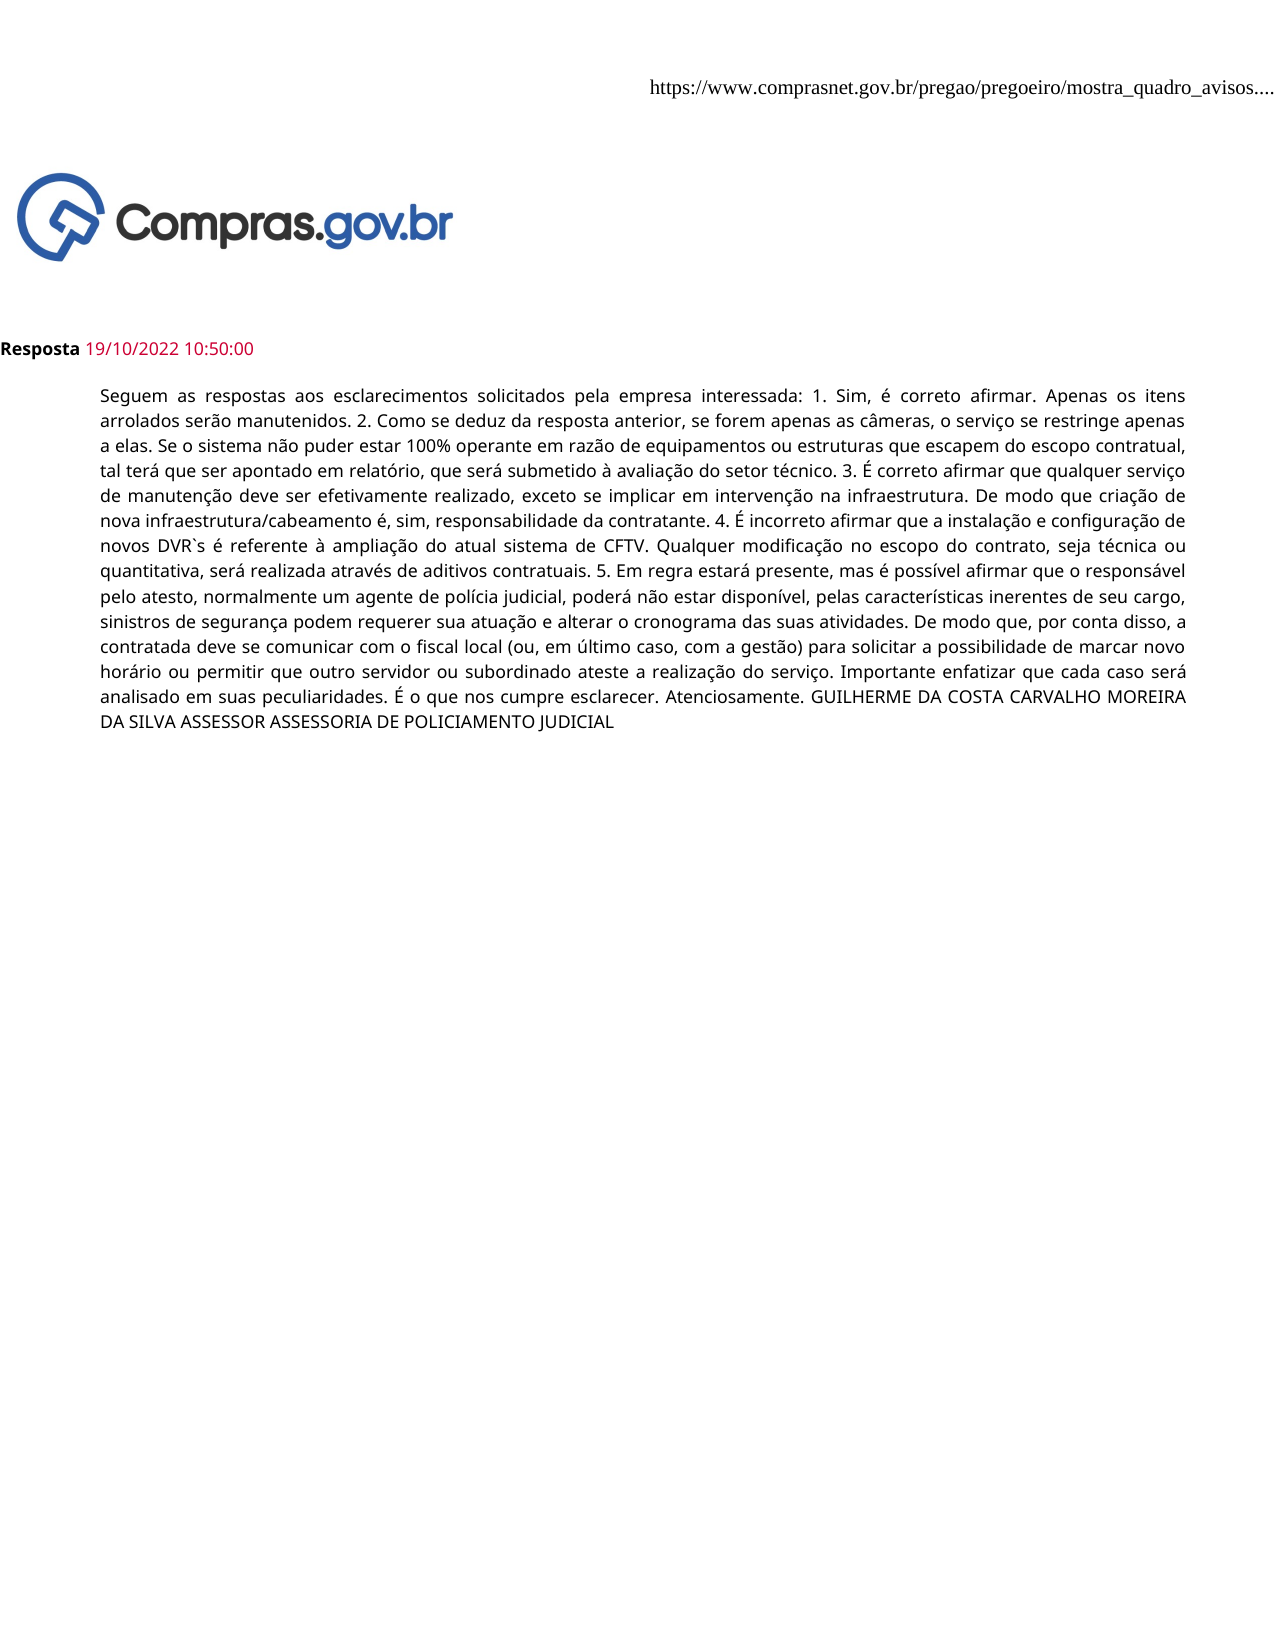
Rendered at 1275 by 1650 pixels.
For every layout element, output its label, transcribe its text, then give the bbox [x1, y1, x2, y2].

text Resposta 19/10/2022 10:50:00 [0, 336, 1275, 361]
text Seguem as respostas aos esclarecimentos solicitados pela empresa interessada: 1. Sim, é correto afirmar. Apenas os itens arrolados serão manutenidos. 2. Como se deduz da resposta anterior, se forem apenas as câmeras, o serviço se restringe apenas a elas. Se o sistema não puder estar 100% operante em razão de equipamentos ou estruturas que escapem do escopo contratual, tal terá que ser apontado em relatório, que será submetido à avaliação do setor técnico. 3. É correto afirmar que qualquer serviço de manutenção deve ser efetivamente realizado, exceto se implicar em intervenção na infraestrutura. De modo que criação de nova infraestrutura/cabeamento é, sim, responsabilidade da contratante. 4. É incorreto afirmar que a instalação e configuração de novos DVR`s é referente à ampliação do atual sistema de CFTV. Qualquer modificação no escopo do contrato, seja técnica ou quantitativa, será realizada através de aditivos contratuais. 5. Em regra estará presente, mas é possível afirmar que o responsável pelo atesto, normalmente um agente de polícia judicial, poderá não estar disponível, pelas características inerentes de seu cargo, sinistros de segurança podem requerer sua atuação e alterar o cronograma das suas atividades. De modo que, por conta disso, a contratada deve se comunicar com o fiscal local (ou, em último caso, com a gestão) para solicitar a possibilidade de marcar novo horário ou permitir que outro servidor ou subordinado ateste a realização do serviço. Importante enfatizar que cada caso será analisado em suas peculiaridades. É o que nos cumpre esclarecer. Atenciosamente. GUILHERME DA COSTA CARVALHO MOREIRA DA SILVA ASSESSOR ASSESSORIA DE POLICIAMENTO JUDICIAL [100, 383, 1188, 734]
text https://www.comprasnet.gov.br/pregao/pregoeiro/mostra_quadro_avisos.... [0, 75, 1275, 99]
